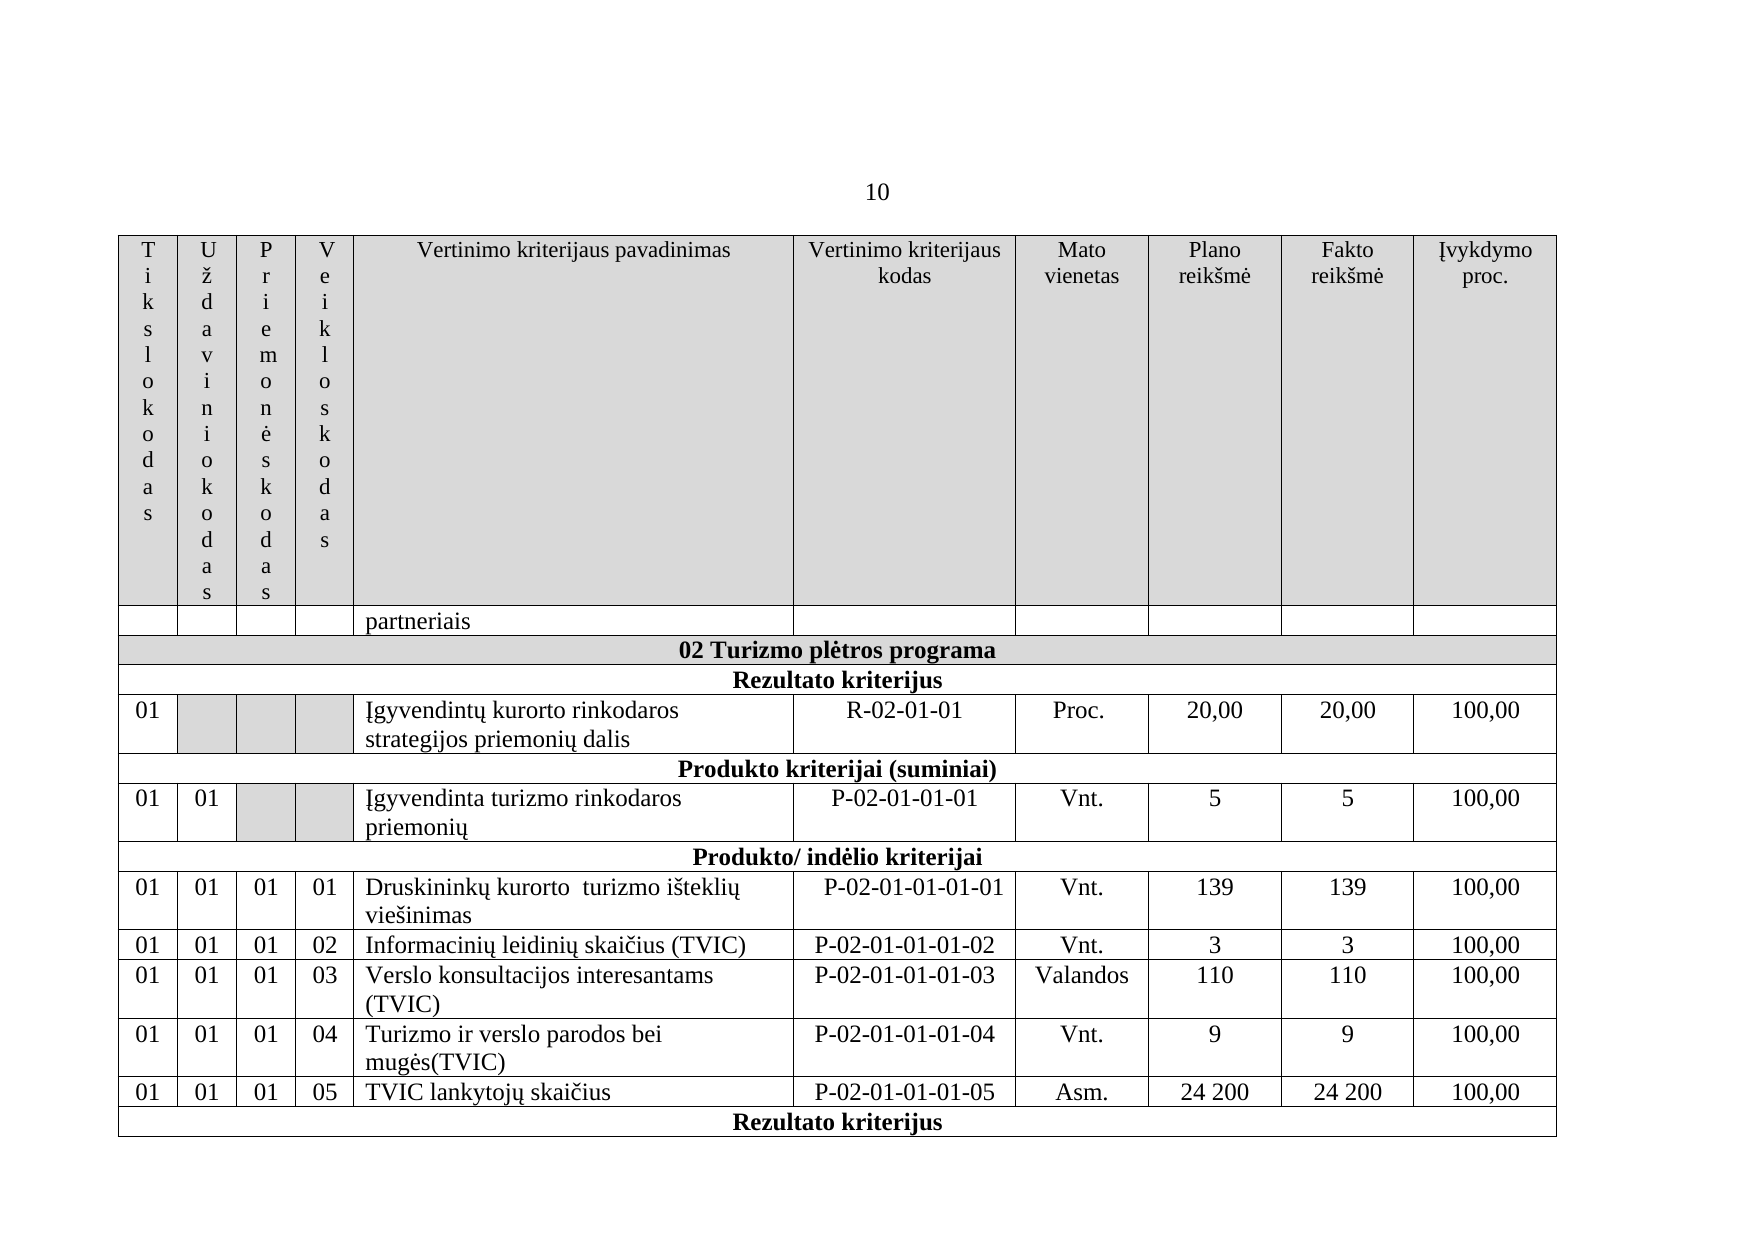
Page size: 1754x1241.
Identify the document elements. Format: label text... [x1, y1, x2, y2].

table_cell 01 [178, 1019, 236, 1076]
table_cell 03 [296, 960, 353, 1018]
table_cell 3 [1149, 930, 1281, 959]
table_cell TVIC lankytojų skaičius [354, 1077, 793, 1106]
table_header Mato vienetas [1016, 236, 1148, 605]
table_cell 01 [119, 1077, 177, 1106]
table_cell 20,00 [1282, 695, 1413, 753]
table_header Vertinimo kriterijaus kodas [794, 236, 1015, 605]
table_cell 20,00 [1149, 695, 1281, 753]
table_cell [237, 606, 295, 634]
table_cell Informacinių leidinių skaičius (TVIC) [354, 930, 793, 959]
table_cell 01 [178, 872, 236, 929]
table_cell Proc. [1016, 695, 1148, 753]
table_cell Vnt. [1016, 784, 1148, 841]
table_cell [119, 606, 177, 634]
table_cell [1016, 606, 1148, 634]
table_cell Verslo konsultacijos interesantams (TVIC) [354, 960, 793, 1018]
table_header Plano reikšmė [1149, 236, 1281, 605]
table_cell R-02-01-01 [794, 695, 1015, 753]
table_cell 100,00 [1414, 1019, 1556, 1076]
table_cell 01 [119, 784, 177, 841]
table_cell 5 [1282, 784, 1413, 841]
table_header Įvykdymo proc. [1414, 236, 1556, 605]
table_cell 110 [1282, 960, 1413, 1018]
table_cell 01 [178, 784, 236, 841]
table_cell 24 200 [1149, 1077, 1281, 1106]
table_cell Rezultato kriterijus [119, 1107, 1556, 1136]
table_cell Druskininkų kurorto turizmo išteklių viešinimas [354, 872, 793, 929]
table_cell [296, 695, 353, 753]
table_cell Asm. [1016, 1077, 1148, 1106]
table_cell 100,00 [1414, 1077, 1556, 1106]
table_cell 139 [1282, 872, 1413, 929]
table_cell Vnt. [1016, 872, 1148, 929]
table_cell 01 [119, 960, 177, 1018]
table_cell P-02-01-01-01-01 [794, 872, 1015, 929]
table_cell 01 [119, 930, 177, 959]
table_cell 01 [237, 1077, 295, 1106]
table_cell 100,00 [1414, 695, 1556, 753]
table_cell [1414, 606, 1556, 634]
table_cell P-02-01-01-01-04 [794, 1019, 1015, 1076]
table_cell 01 [178, 960, 236, 1018]
table_cell Įgyvendinta turizmo rinkodaros priemonių [354, 784, 793, 841]
table_cell [237, 695, 295, 753]
table_cell P-02-01-01-01-03 [794, 960, 1015, 1018]
table_cell 01 [178, 1077, 236, 1106]
table_cell [1282, 606, 1413, 634]
table_cell Produkto kriterijai (suminiai) [119, 754, 1556, 782]
table_header Fakto reikšmė [1282, 236, 1413, 605]
table_cell Valandos [1016, 960, 1148, 1018]
table_header Veiklos kodas [296, 236, 353, 605]
table_header Vertinimo kriterijaus pavadinimas [354, 236, 793, 605]
table_cell 05 [296, 1077, 353, 1106]
table_cell [1149, 606, 1281, 634]
table_header Uždavinio kodas [178, 236, 236, 605]
table_cell Produkto/ indėlio kriterijai [119, 842, 1556, 871]
table_cell 5 [1149, 784, 1281, 841]
table_cell 02 Turizmo plėtros programa [119, 636, 1556, 664]
table_cell P-02-01-01-01 [794, 784, 1015, 841]
table_cell 01 [237, 1019, 295, 1076]
table_cell 02 [296, 930, 353, 959]
table_cell P-02-01-01-01-05 [794, 1077, 1015, 1106]
table_cell [237, 784, 295, 841]
table_cell 139 [1149, 872, 1281, 929]
table_cell 01 [237, 872, 295, 929]
table_cell [794, 606, 1015, 634]
table_cell Turizmo ir verslo parodos bei mugės(TVIC) [354, 1019, 793, 1076]
table_cell Rezultato kriterijus [119, 665, 1556, 694]
table_cell 01 [237, 960, 295, 1018]
table_cell 100,00 [1414, 784, 1556, 841]
table_cell 01 [178, 930, 236, 959]
table_cell 9 [1282, 1019, 1413, 1076]
table_cell 01 [119, 1019, 177, 1076]
table_cell [296, 606, 353, 634]
table_cell 9 [1149, 1019, 1281, 1076]
table_cell [296, 784, 353, 841]
table_cell 01 [119, 695, 177, 753]
table_cell [178, 695, 236, 753]
table_cell 100,00 [1414, 930, 1556, 959]
table_cell Įgyvendintų kurorto rinkodaros strategijos priemonių dalis [354, 695, 793, 753]
table_cell 100,00 [1414, 960, 1556, 1018]
table_cell 01 [119, 872, 177, 929]
table_cell partneriais [354, 606, 793, 634]
table_cell 04 [296, 1019, 353, 1076]
table_cell [178, 606, 236, 634]
table_cell 01 [296, 872, 353, 929]
table_cell Vnt. [1016, 1019, 1148, 1076]
table_header Priemonės kodas [237, 236, 295, 605]
table_cell 3 [1282, 930, 1413, 959]
table_cell Vnt. [1016, 930, 1148, 959]
table_cell 01 [237, 930, 295, 959]
table_cell 110 [1149, 960, 1281, 1018]
table_cell P-02-01-01-01-02 [794, 930, 1015, 959]
table_cell 100,00 [1414, 872, 1556, 929]
table_header Tikslo kodas [119, 236, 177, 605]
table_cell 24 200 [1282, 1077, 1413, 1106]
